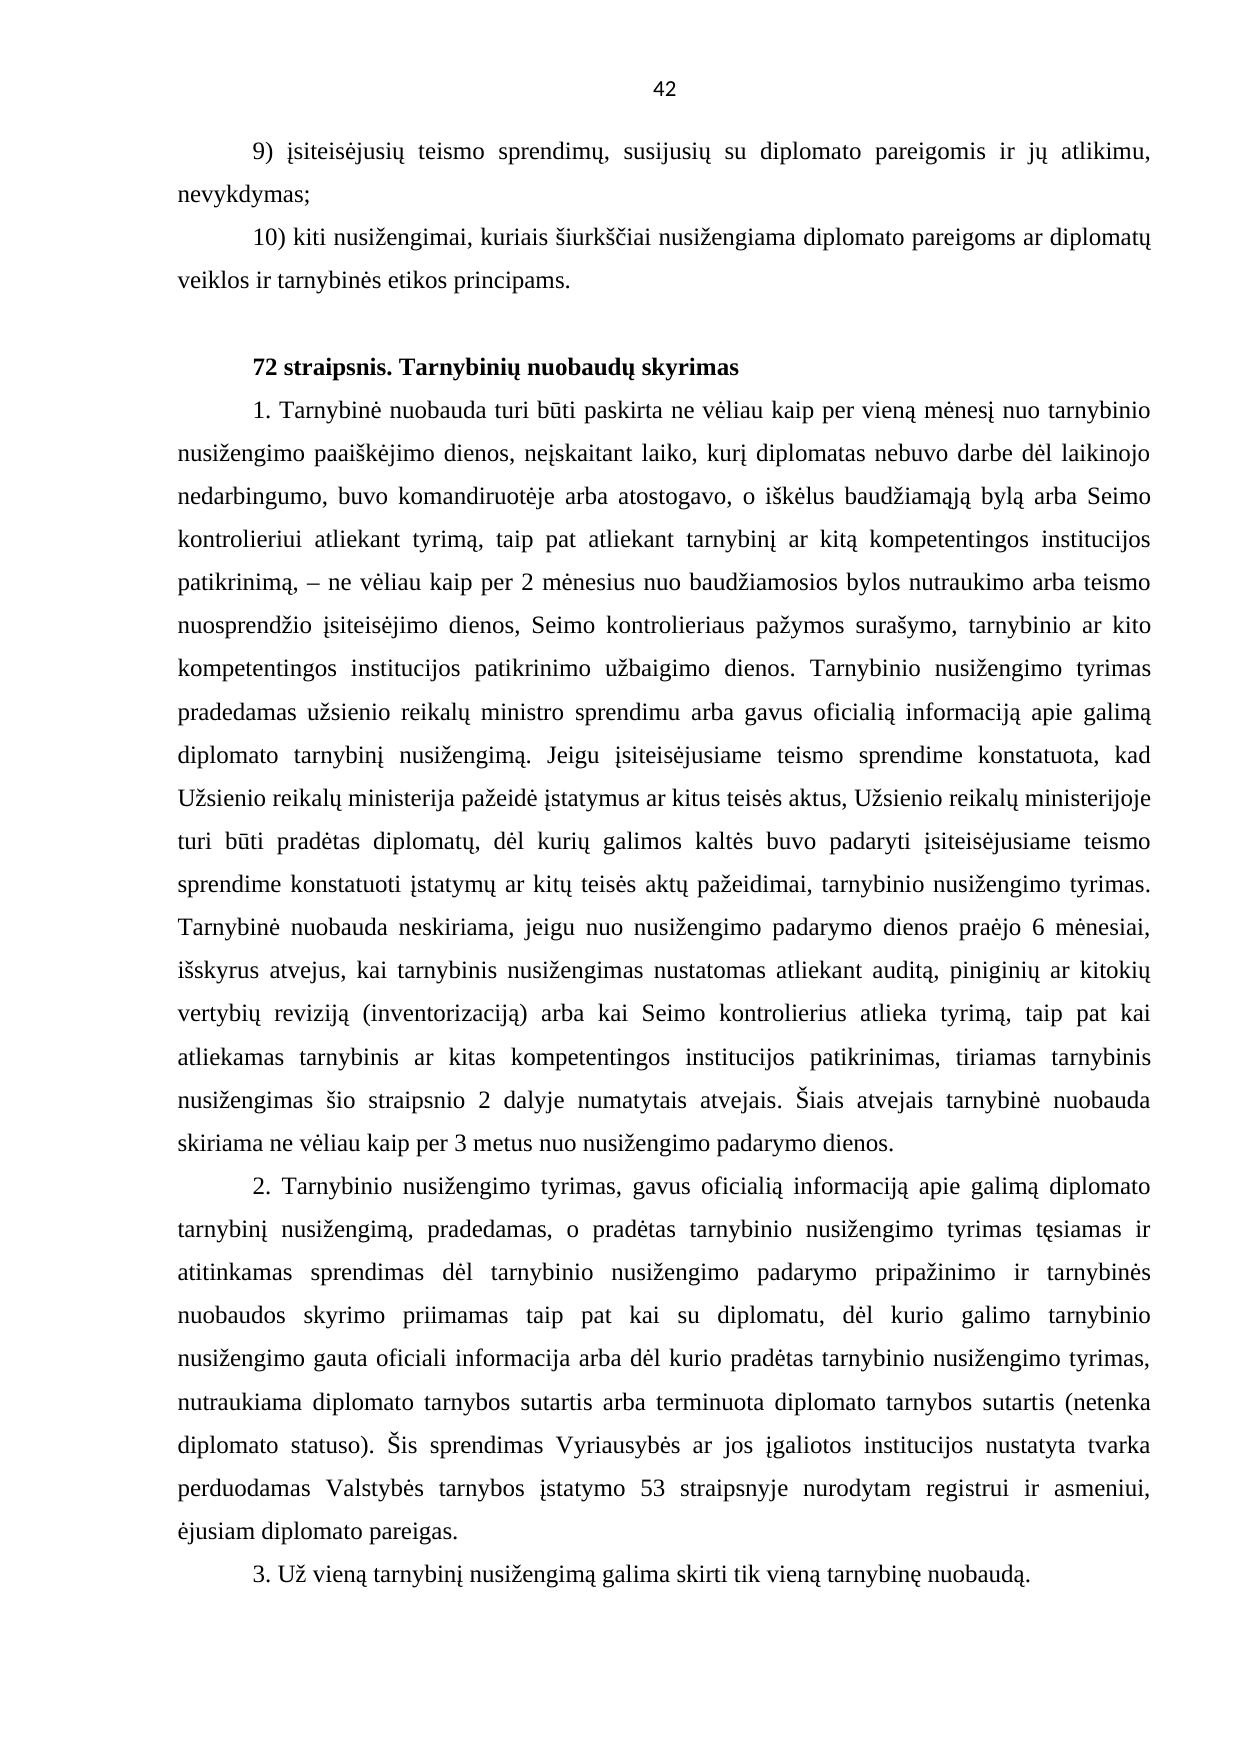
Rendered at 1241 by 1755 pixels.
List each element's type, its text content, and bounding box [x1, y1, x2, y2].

text 72 straipsnis. Tarnybinių nuobaudų skyrimas [177, 352, 1152, 380]
text 2. Tarnybinio nusižengimo tyrimas, gavus oficialią informaciją apie galimą diplomato tarnybinį nusižengimą, pradedamas, o pradėtas tarnybinio nusižengimo tyrimas tęsiamas ir atitinkamas sprendimas dėl tarnybinio nusižengimo padarymo pripažinimo ir tarnybinės nuobaudos skyrimo priimamas taip pat kai su diplomatu, dėl kurio galimo tarnybinio nusižengimo gauta oficiali informacija arba dėl kurio pradėtas tarnybinio nusižengimo tyrimas, nutraukiama diplomato tarnybos sutartis arba terminuota diplomato tarnybos sutartis (netenka diplomato statuso). Šis sprendimas Vyriausybės ar jos įgaliotos institucijos nustatyta tvarka perduodamas Valstybės tarnybos įstatymo 53 straipsnyje nurodytam registrui ir asmeniui, ėjusiam diplomato pareigas. [177, 1171, 1152, 1545]
text 10) kiti nusižengimai, kuriais šiurkščiai nusižengiama diplomato pareigoms ar diplomatų veiklos ir tarnybinės etikos principams. [177, 222, 1152, 294]
text 1. Tarnybinė nuobauda turi būti paskirta ne vėliau kaip per vieną mėnesį nuo tarnybinio nusižengimo paaiškėjimo dienos, neįskaitant laiko, kurį diplomatas nebuvo darbe dėl laikinojo nedarbingumo, buvo komandiruotėje arba atostogavo, o iškėlus baudžiamąją bylą arba Seimo kontrolieriui atliekant tyrimą, taip pat atliekant tarnybinį ar kitą kompetentingos institucijos patikrinimą, – ne vėliau kaip per 2 mėnesius nuo baudžiamosios bylos nutraukimo arba teismo nuosprendžio įsiteisėjimo dienos, Seimo kontrolieriaus pažymos surašymo, tarnybinio ar kito kompetentingos institucijos patikrinimo užbaigimo dienos. Tarnybinio nusižengimo tyrimas pradedamas užsienio reikalų ministro sprendimu arba gavus oficialią informaciją apie galimą diplomato tarnybinį nusižengimą. Jeigu įsiteisėjusiame teismo sprendime konstatuota, kad Užsienio reikalų ministerija pažeidė įstatymus ar kitus teisės aktus, Užsienio reikalų ministerijoje turi būti pradėtas diplomatų, dėl kurių galimos kaltės buvo padaryti įsiteisėjusiame teismo sprendime konstatuoti įstatymų ar kitų teisės aktų pažeidimai, tarnybinio nusižengimo tyrimas. Tarnybinė nuobauda neskiriama, jeigu nuo nusižengimo padarymo dienos praėjo 6 mėnesiai, išskyrus atvejus, kai tarnybinis nusižengimas nustatomas atliekant auditą, piniginių ar kitokių vertybių reviziją (inventorizaciją) arba kai Seimo kontrolierius atlieka tyrimą, taip pat kai atliekamas tarnybinis ar kitas kompetentingos institucijos patikrinimas, tiriamas tarnybinis nusižengimas šio straipsnio 2 dalyje numatytais atvejais. Šiais atvejais tarnybinė nuobauda skiriama ne vėliau kaip per 3 metus nuo nusižengimo padarymo dienos. [177, 395, 1152, 1157]
text 9) įsiteisėjusių teismo sprendimų, susijusių su diplomato pareigomis ir jų atlikimu, nevykdymas; [177, 136, 1152, 208]
text 3. Už vieną tarnybinį nusižengimą galima skirti tik vieną tarnybinę nuobaudą. [177, 1559, 1152, 1588]
